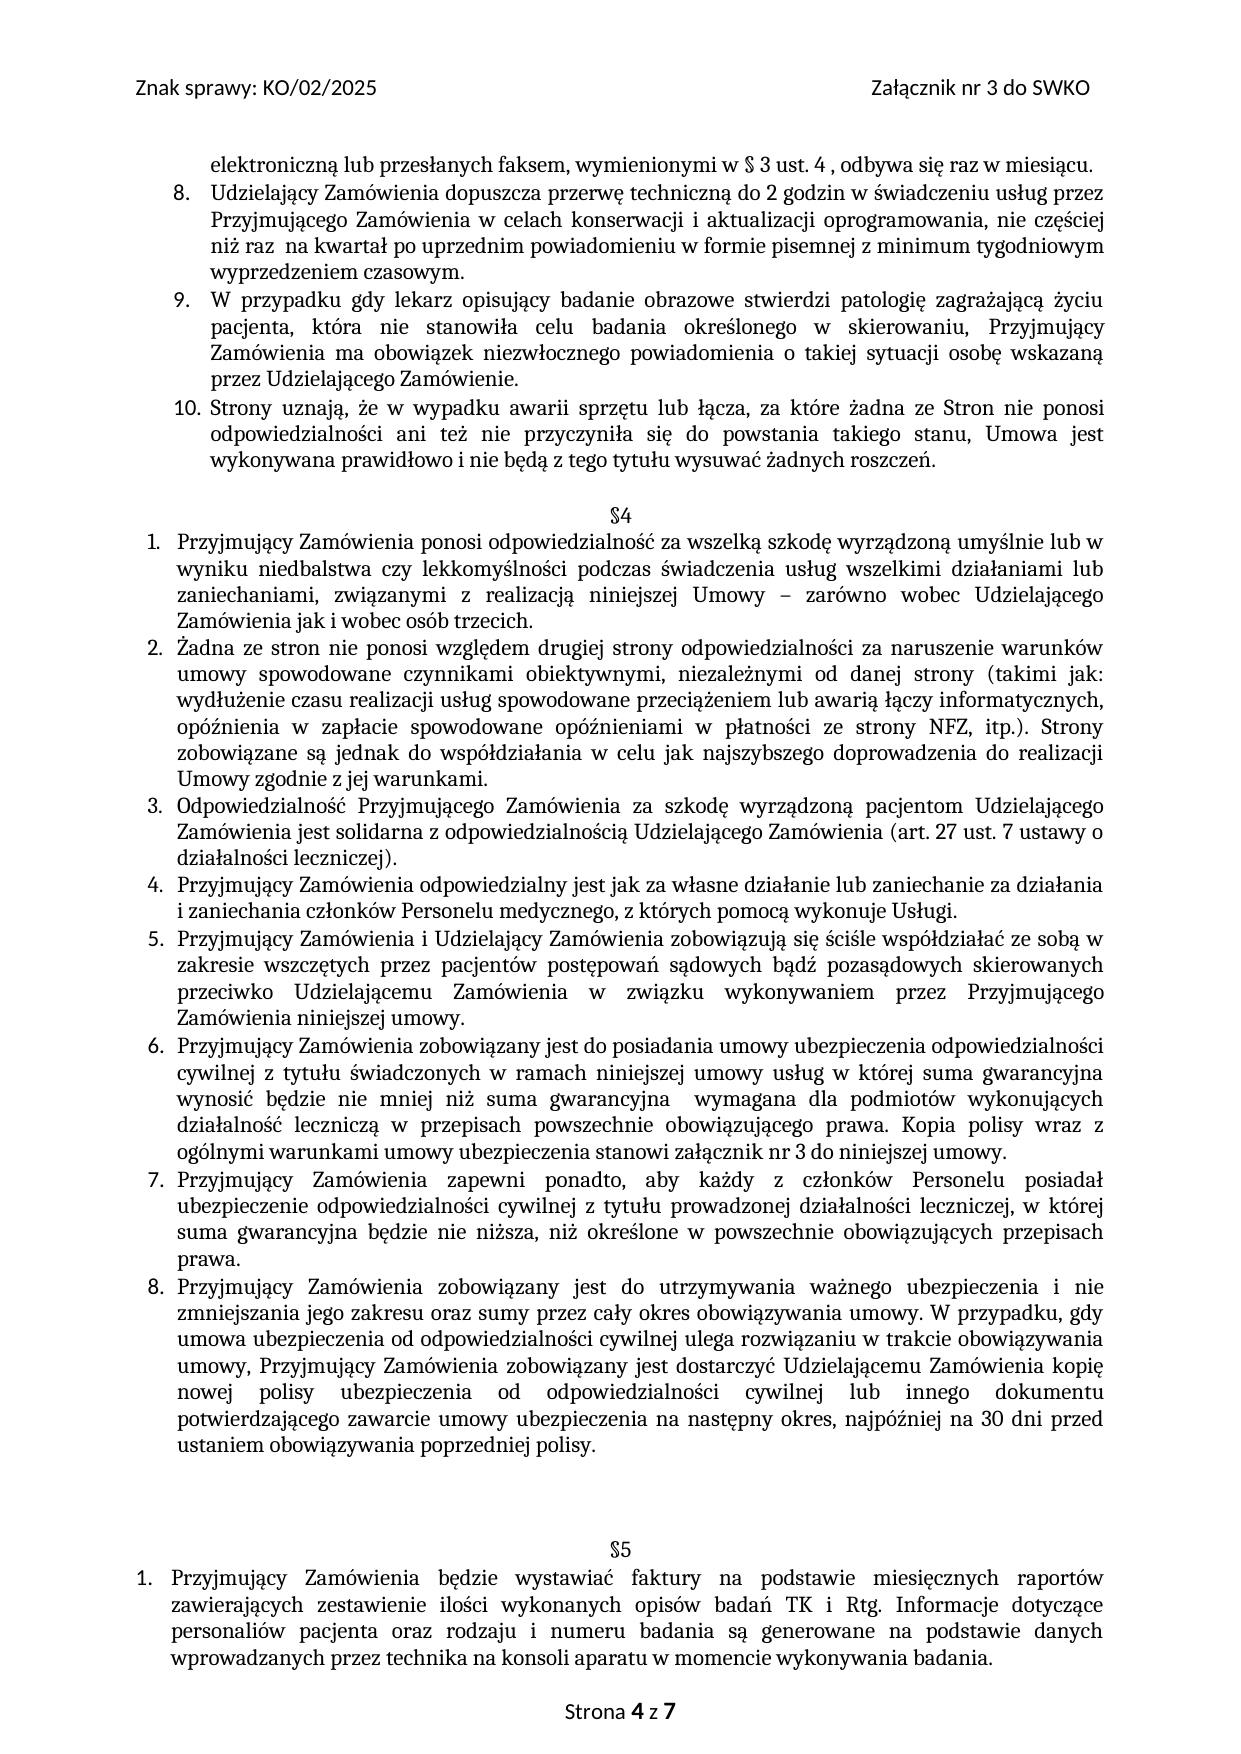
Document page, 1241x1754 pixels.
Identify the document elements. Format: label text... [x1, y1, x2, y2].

list Strony uznają, że w wypadku awarii sprzętu lub łącza, za które żadna ze Stron nie ponosi odpowiedzialności ani też nie przyczyniła się do powstania takiego stanu, Umowa jest wykonywana prawidłowo i nie będą z tego tytułu wysuwać żadnych roszczeń. [173, 393, 1105, 473]
list Żadna ze stron nie ponosi względem drugiej strony odpowiedzialności za naruszenie warunków umowy spowodowane czynnikami obiektywnymi, niezależnymi od danej strony (takimi jak: wydłużenie czasu realizacji usług spowodowane przeciążeniem lub awarią łączy informatycznych, opóźnienia w zapłacie spowodowane opóźnieniami w płatności ze strony NFZ, itp.). Strony zobowiązane są jednak do współdziałania w celu jak najszybszego doprowadzenia do realizacji Umowy zgodnie z jej warunkami. [147, 634, 1105, 792]
text §5 [136, 1537, 1105, 1563]
text §4 [136, 501, 1105, 529]
list Przyjmujący Zamówienia ponosi odpowiedzialność za wszelką szkodę wyrządzoną umyślnie lub w wyniku niedbalstwa czy lekkomyślności podczas świadczenia usług wszelkimi działaniami lub zaniechaniami, związanymi z realizacją niniejszej Umowy – zarówno wobec Udzielającego Zamówienia jak i wobec osób trzecich. [147, 529, 1105, 634]
list Przyjmujący Zamówienia zobowiązany jest do posiadania umowy ubezpieczenia odpowiedzialności cywilnej z tytułu świadczonych w ramach niniejszej umowy usług w której suma gwarancyjna wynosić będzie nie mniej niż suma gwarancyjna wymagana dla podmiotów wykonujących działalność leczniczą w przepisach powszechnie obowiązującego prawa. Kopia polisy wraz z ogólnymi warunkami umowy ubezpieczenia stanowi załącznik nr 3 do niniejszej umowy. [147, 1031, 1105, 1165]
list Przyjmujący Zamówienia będzie wystawiać faktury na podstawie miesięcznych raportów zawierających zestawienie ilości wykonanych opisów badań TK i Rtg. Informacje dotyczące personaliów pacjenta oraz rodzaju i numeru badania są generowane na podstawie danych wprowadzanych przez technika na konsoli aparatu w momencie wykonywania badania. [135, 1563, 1105, 1671]
list Przyjmujący Zamówienia zobowiązany jest do utrzymywania ważnego ubezpieczenia i nie zmniejszania jego zakresu oraz sumy przez cały okres obowiązywania umowy. W przypadku, gdy umowa ubezpieczenia od odpowiedzialności cywilnej ulega rozwiązaniu w trakcie obowiązywania umowy, Przyjmujący Zamówienia zobowiązany jest dostarczyć Udzielającemu Zamówienia kopię nowej polisy ubezpieczenia od odpowiedzialności cywilnej lub innego dokumentu potwierdzającego zawarcie umowy ubezpieczenia na następny okres, najpóźniej na 30 dni przed ustaniem obowiązywania poprzedniej polisy. [147, 1272, 1105, 1458]
list W przypadku gdy lekarz opisujący badanie obrazowe stwierdzi patologię zagrażającą życiu pacjenta, która nie stanowiła celu badania określonego w skierowaniu, Przyjmujący Zamówienia ma obowiązek niezwłocznego powiadomienia o takiej sytuacji osobę wskazaną przez Udzielającego Zamówienie. [173, 286, 1105, 393]
list Przyjmujący Zamówienia i Udzielający Zamówienia zobowiązują się ściśle współdziałać ze sobą w zakresie wszczętych przez pacjentów postępowań sądowych bądź pozasądowych skierowanych przeciwko Udzielającemu Zamówienia w związku wykonywaniem przez Przyjmującego Zamówienia niniejszej umowy. [147, 924, 1105, 1031]
list Odpowiedzialność Przyjmującego Zamówienia za szkodę wyrządzoną pacjentom Udzielającego Zamówienia jest solidarna z odpowiedzialnością Udzielającego Zamówienia (art. 27 ust. 7 ustawy o działalności leczniczej). [147, 792, 1105, 872]
list Przyjmujący Zamówienia zapewni ponadto, aby każdy z członków Personelu posiadał ubezpieczenie odpowiedzialności cywilnej z tytułu prowadzonej działalności leczniczej, w której suma gwarancyjna będzie nie niższa, niż określone w powszechnie obowiązujących przepisach prawa. [147, 1165, 1105, 1272]
list Przyjmujący Zamówienia odpowiedzialny jest jak za własne działanie lub zaniechanie za działania i zaniechania członków Personelu medycznego, z których pomocą wykonuje Usługi. [147, 872, 1105, 924]
list Udzielający Zamówienia dopuszcza przerwę techniczną do 2 godzin w świadczeniu usług przez Przyjmującego Zamówienia w celach konserwacji i aktualizacji oprogramowania, nie częściej niż raz na kwartał po uprzednim powiadomieniu w formie pisemnej z minimum tygodniowym wyprzedzeniem czasowym. [173, 178, 1105, 286]
list elektroniczną lub przesłanych faksem, wymienionymi w § 3 ust. 4 , odbywa się raz w miesiącu. [173, 152, 1105, 178]
